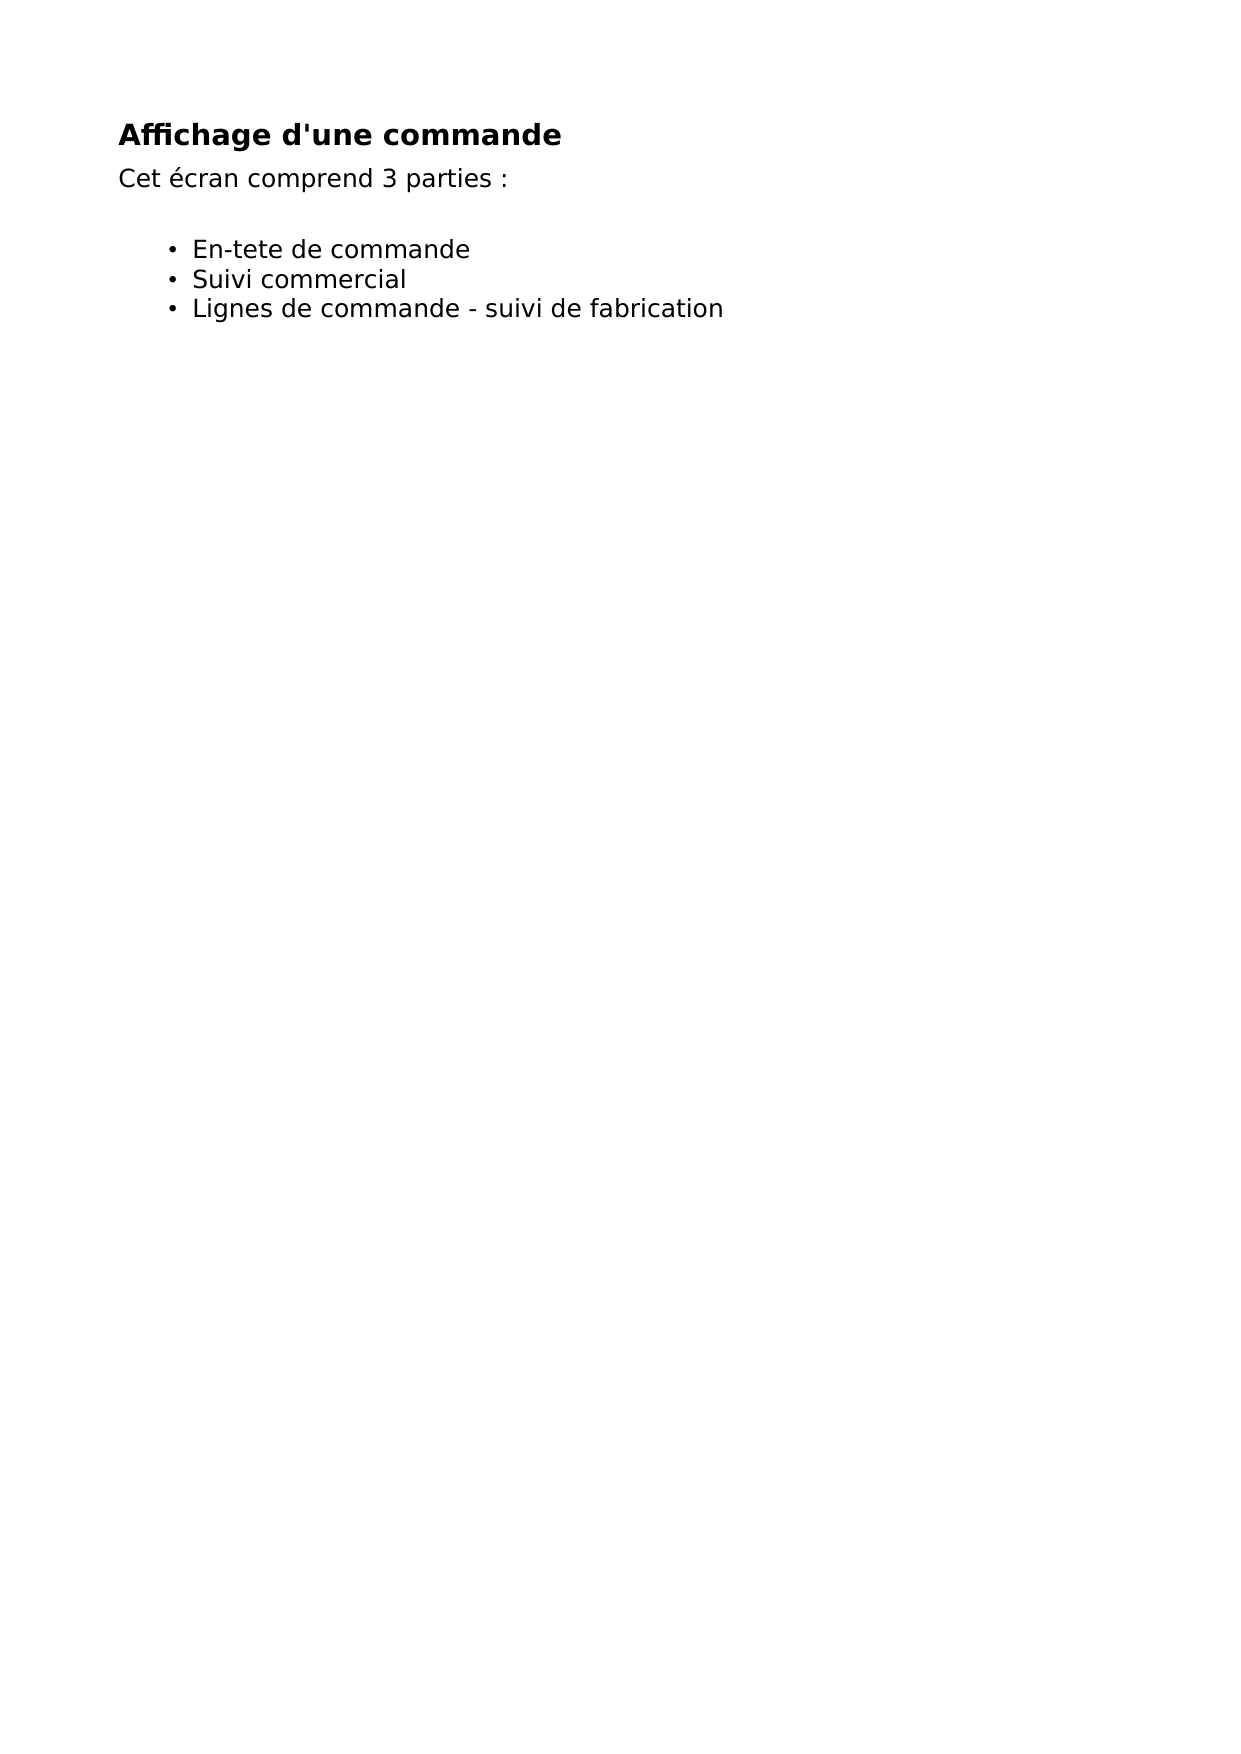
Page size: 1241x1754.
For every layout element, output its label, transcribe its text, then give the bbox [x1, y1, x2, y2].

text Cet écran comprend 3 parties : [118, 164, 1122, 194]
list Lignes de commande - suivi de fabrication [177, 294, 1122, 323]
list En-tete de commande [177, 236, 1122, 265]
list Suivi commercial [177, 265, 1122, 294]
subtitle Affichage d'une commande [118, 118, 1122, 152]
